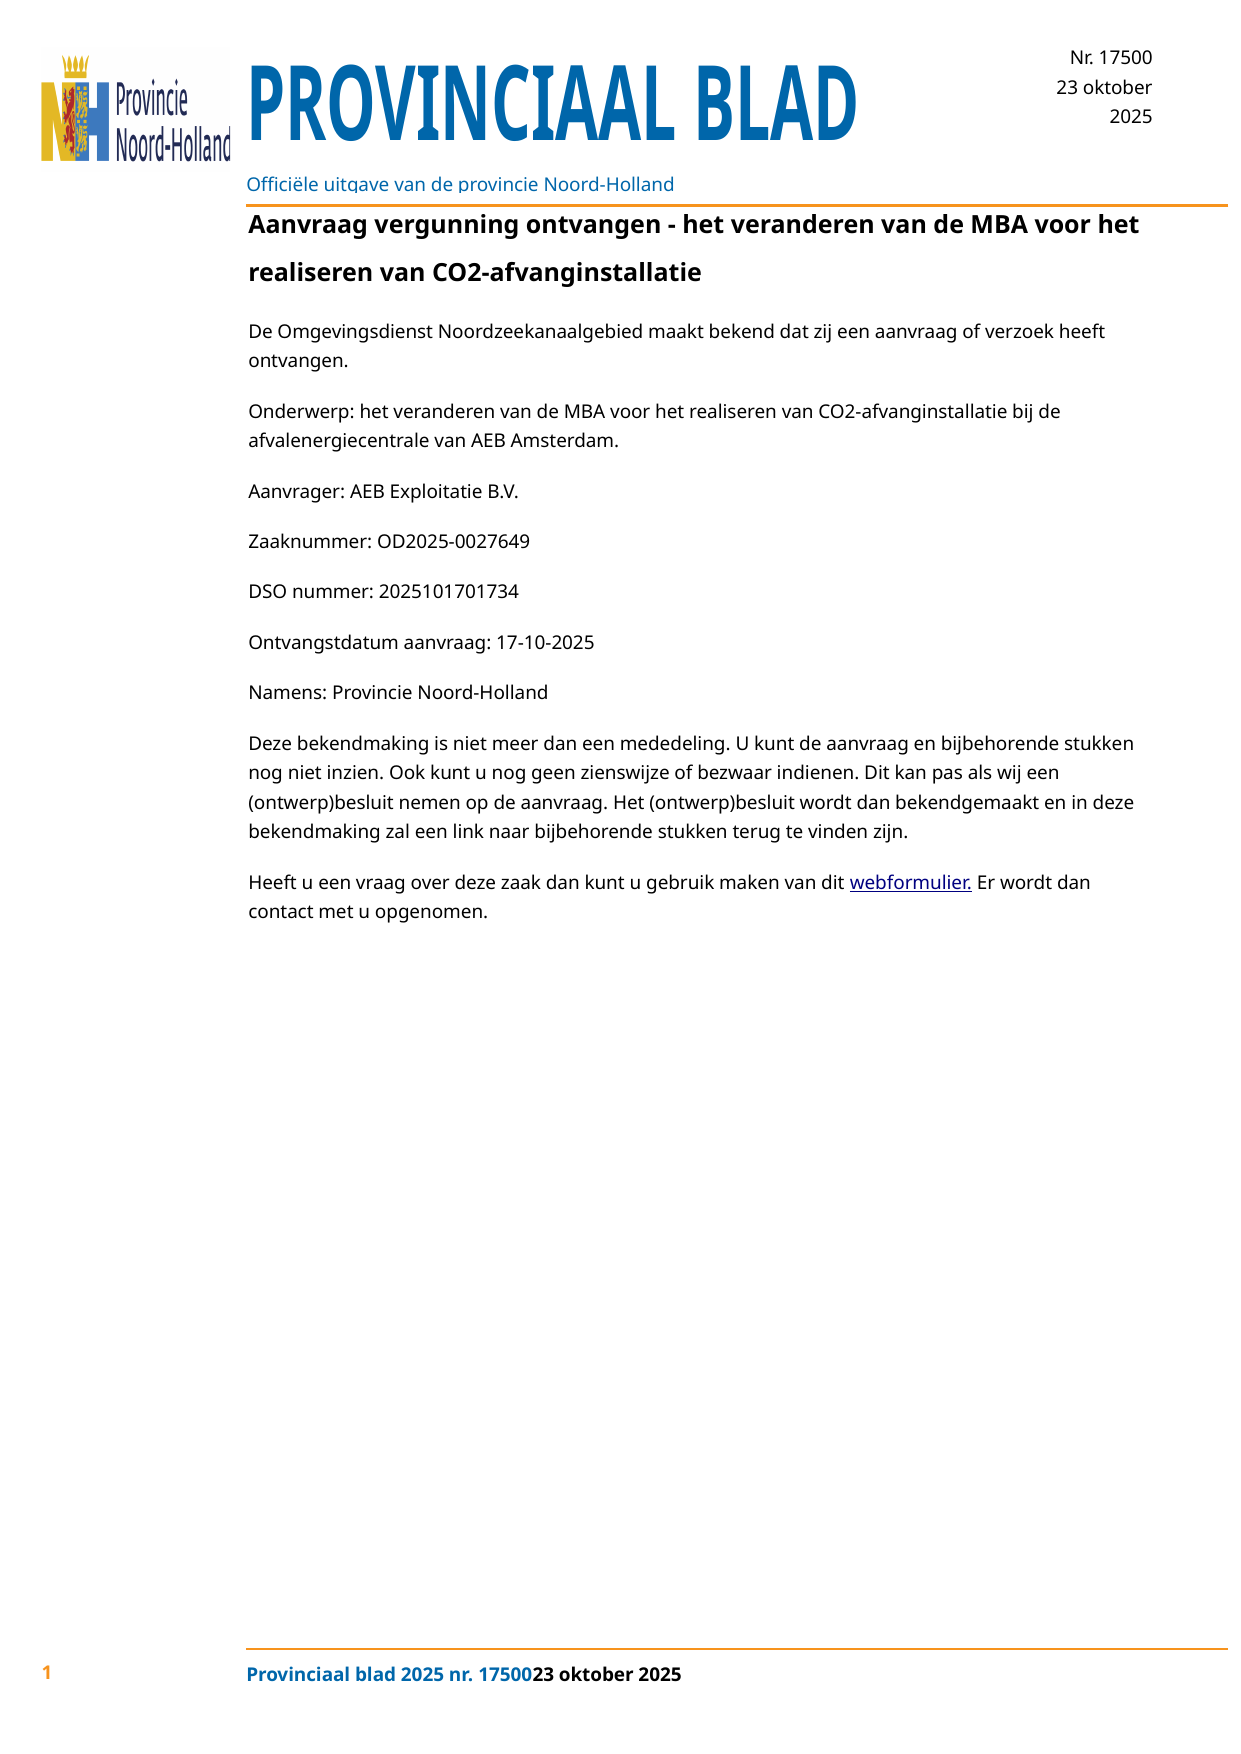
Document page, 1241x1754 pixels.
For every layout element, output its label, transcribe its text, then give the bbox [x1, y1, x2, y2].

text De Omgevingsdienst Noordzeekanaalgebied maakt bekend dat zij een aanvraag of verzoek heeft ontvangen. [248, 318, 1152, 373]
text Namens: Provincie Noord-Holland [248, 679, 1152, 705]
text Zaaknummer: OD2025-0027649 [248, 528, 1152, 554]
picture [41, 47, 231, 172]
text Deze bekendmaking is niet meer dan een mededeling. U kunt de aanvraag en bijbehorende stukken nog niet inzien. Ook kunt u nog geen zienswijze of bezwaar indienen. Dit kan pas als wij een (ontwerp)besluit nemen op de aanvraag. Het (ontwerp)besluit wordt dan bekendgemaakt en in deze bekendmaking zal een link naar bijbehorende stukken terug te vinden zijn. [248, 730, 1152, 844]
text DSO nummer: 2025101701734 [248, 579, 1152, 604]
text Aanvraag vergunning ontvangen - het veranderen van de MBA voor het realiseren van CO2-afvanginstallatie [248, 207, 1152, 288]
text Aanvrager: AEB Exploitatie B.V. [248, 478, 1152, 504]
text Ontvangstdatum aanvraag: 17-10-2025 [248, 629, 1152, 655]
text Heeft u een vraag over deze zaak dan kunt u gebruik maken van dit webformulier. Er wordt dan contact met u opgenomen. [248, 869, 1152, 924]
text Onderwerp: het veranderen van de MBA voor het realiseren van CO2-afvanginstallatie bij de afvalenergiecentrale van AEB Amsterdam. [248, 398, 1152, 453]
